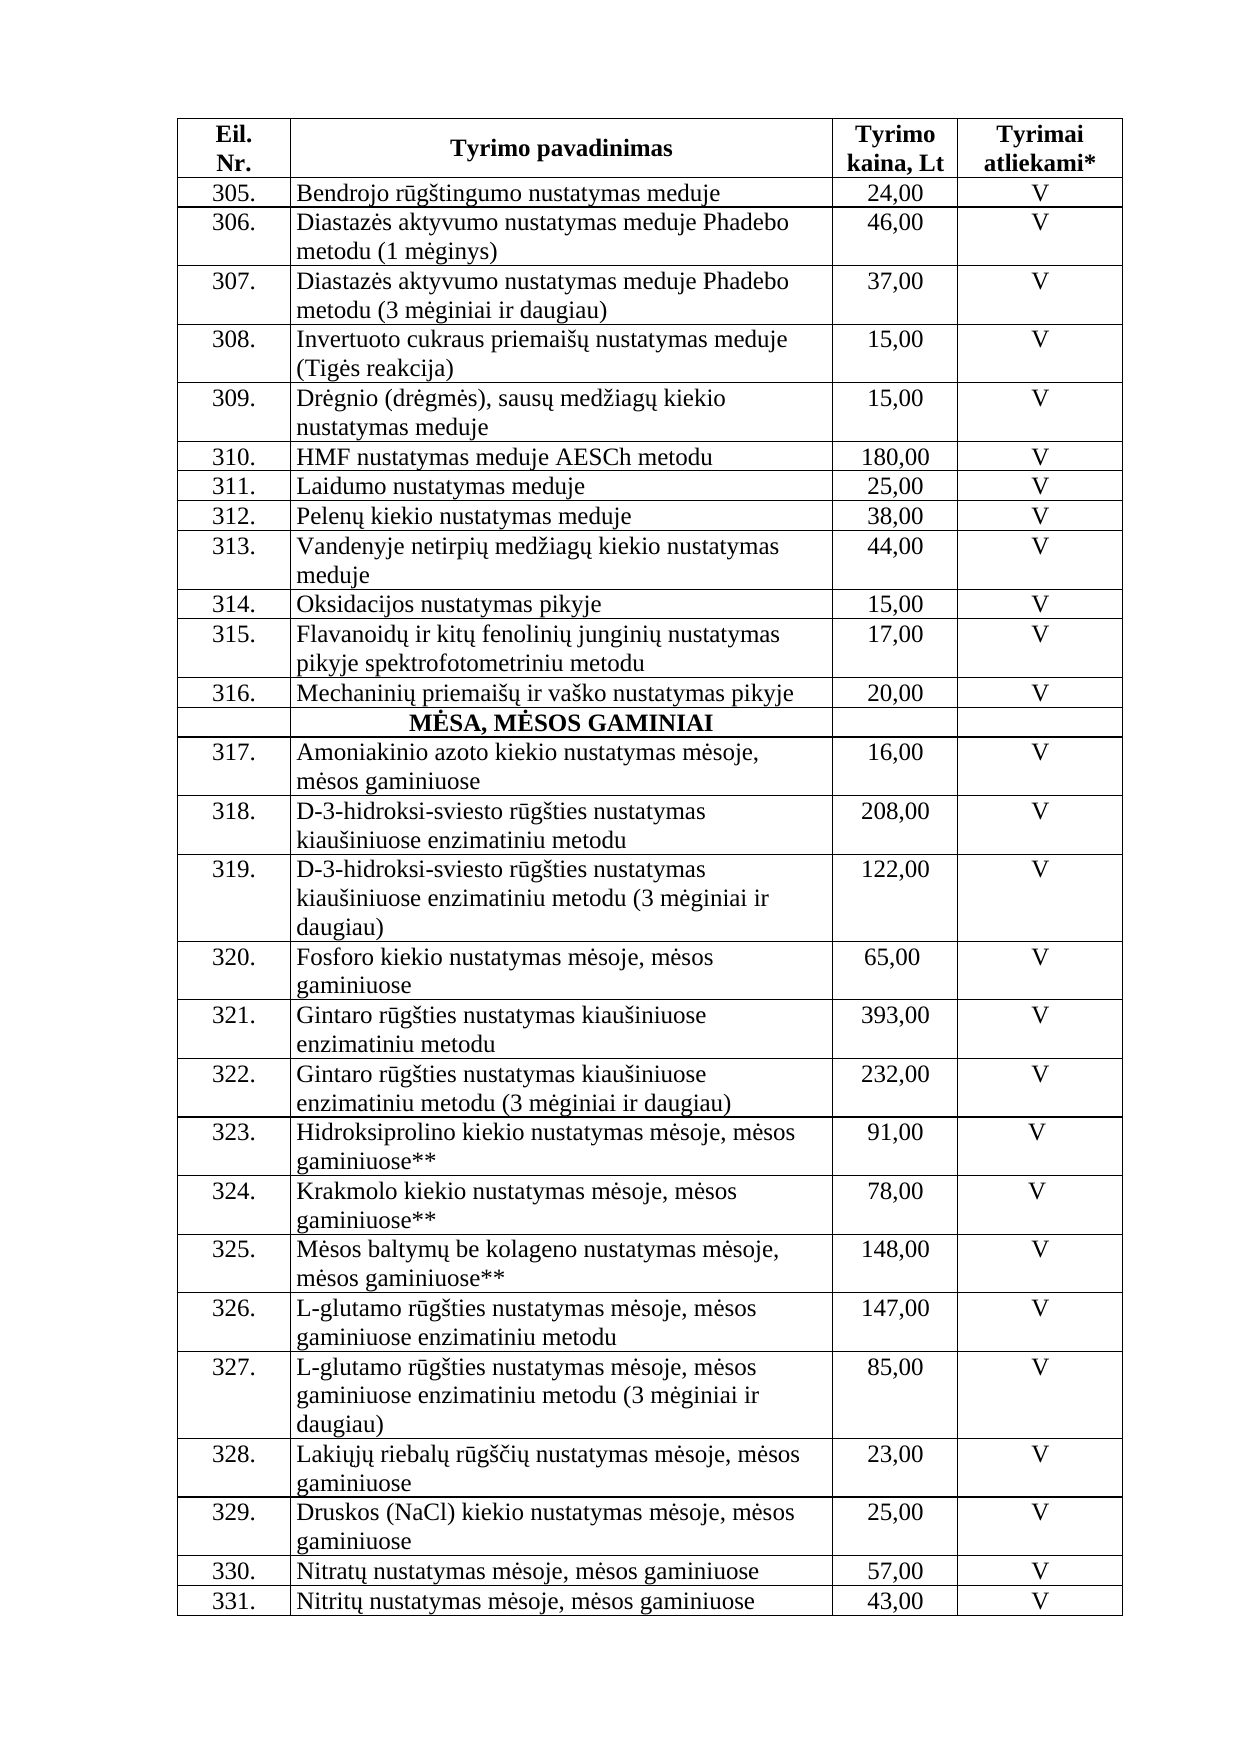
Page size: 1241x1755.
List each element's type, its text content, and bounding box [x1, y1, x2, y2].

table_cell D-3-hidroksi-sviesto rūgšties nustatymas kiaušiniuose enzimatiniu metodu [291, 796, 832, 853]
table_cell V [958, 855, 1122, 941]
table_cell 91,00 [833, 1118, 957, 1175]
table_cell 20,00 [833, 678, 957, 707]
table_cell 15,00 [833, 383, 957, 441]
table_cell Mechaninių priemaišų ir vaško nustatymas pikyje [291, 678, 832, 707]
table_cell V [958, 796, 1122, 853]
table_cell 17,00 [833, 619, 957, 677]
table_header Tyrimo kaina, Lt [833, 119, 957, 177]
table_cell Bendrojo rūgštingumo nustatymas meduje [291, 178, 832, 206]
table_cell D-3-hidroksi-sviesto rūgšties nustatymas kiaušiniuose enzimatiniu metodu (3 mėginiai ir daugiau) [291, 855, 832, 941]
table_cell 311. [178, 471, 290, 500]
table_cell [958, 708, 1122, 736]
table_cell MĖSA, MĖSOS GAMINIAI [291, 708, 832, 736]
table_cell V [958, 619, 1122, 677]
table_cell V [958, 1000, 1122, 1058]
table_cell 317. [178, 738, 290, 795]
table_cell V [958, 501, 1122, 530]
table_cell 324. [178, 1176, 290, 1233]
table_cell Gintaro rūgšties nustatymas kiaušiniuose enzimatiniu metodu [291, 1000, 832, 1058]
table_cell Mėsos baltymų be kolageno nustatymas mėsoje, mėsos gaminiuose** [291, 1235, 832, 1292]
table_cell V [958, 1586, 1122, 1614]
table_cell V [958, 325, 1122, 382]
table_cell 314. [178, 590, 290, 618]
table_cell 24,00 [833, 178, 957, 206]
table_cell 313. [178, 531, 290, 588]
table_cell Fosforo kiekio nustatymas mėsoje, mėsos gaminiuose [291, 942, 832, 999]
table_cell 318. [178, 796, 290, 853]
table_cell V [958, 1498, 1122, 1555]
table_header Tyrimo pavadinimas [291, 119, 832, 177]
table_cell 15,00 [833, 590, 957, 618]
table_cell Diastazės aktyvumo nustatymas meduje Phadebo metodu (1 mėginys) [291, 208, 832, 265]
table_cell 43,00 [833, 1586, 957, 1614]
table_cell Amoniakinio azoto kiekio nustatymas mėsoje, mėsos gaminiuose [291, 738, 832, 795]
table_cell 16,00 [833, 738, 957, 795]
table_cell 78,00 [833, 1176, 957, 1233]
table_cell L-glutamo rūgšties nustatymas mėsoje, mėsos gaminiuose enzimatiniu metodu [291, 1293, 832, 1351]
table_cell Pelenų kiekio nustatymas meduje [291, 501, 832, 530]
table_cell Invertuoto cukraus priemaišų nustatymas meduje (Tigės reakcija) [291, 325, 832, 382]
table_cell 315. [178, 619, 290, 677]
table_cell Laidumo nustatymas meduje [291, 471, 832, 500]
table_header Eil. Nr. [178, 119, 290, 177]
table_header Tyrimai atliekami* [958, 119, 1122, 177]
table_cell L-glutamo rūgšties nustatymas mėsoje, mėsos gaminiuose enzimatiniu metodu (3 mėginiai ir daugiau) [291, 1352, 832, 1438]
table_cell 323. [178, 1118, 290, 1175]
table_cell Nitratų nustatymas mėsoje, mėsos gaminiuose [291, 1556, 832, 1585]
table_cell 393,00 [833, 1000, 957, 1058]
table_cell Oksidacijos nustatymas pikyje [291, 590, 832, 618]
table_cell V [958, 1352, 1122, 1438]
table_cell V [958, 678, 1122, 707]
table_cell 23,00 [833, 1439, 957, 1496]
table_cell 232,00 [833, 1059, 957, 1116]
table_cell 322. [178, 1059, 290, 1116]
table_cell Flavanoidų ir kitų fenolinių junginių nustatymas pikyje spektrofotometriniu metodu [291, 619, 832, 677]
table_cell 326. [178, 1293, 290, 1351]
table_cell 15,00 [833, 325, 957, 382]
table_cell 309. [178, 383, 290, 441]
table_cell V [958, 442, 1122, 470]
table_cell Krakmolo kiekio nustatymas mėsoje, mėsos gaminiuose** [291, 1176, 832, 1233]
table_cell 308. [178, 325, 290, 382]
table_cell Drėgnio (drėgmės), sausų medžiagų kiekio nustatymas meduje [291, 383, 832, 441]
table_cell 85,00 [833, 1352, 957, 1438]
table_cell 321. [178, 1000, 290, 1058]
table_cell 148,00 [833, 1235, 957, 1292]
table_cell 312. [178, 501, 290, 530]
table_cell 330. [178, 1556, 290, 1585]
table_cell V [958, 590, 1122, 618]
table_cell 310. [178, 442, 290, 470]
table_cell 316. [178, 678, 290, 707]
table_cell HMF nustatymas meduje AESCh metodu [291, 442, 832, 470]
table_cell V [958, 1439, 1122, 1496]
table_cell 320. [178, 942, 290, 999]
table_cell 307. [178, 266, 290, 323]
table_cell 180,00 [833, 442, 957, 470]
table_cell 208,00 [833, 796, 957, 853]
table_cell 329. [178, 1498, 290, 1555]
table_cell 44,00 [833, 531, 957, 588]
table_cell 57,00 [833, 1556, 957, 1585]
table_cell 37,00 [833, 266, 957, 323]
table_cell 305. [178, 178, 290, 206]
table_cell Gintaro rūgšties nustatymas kiaušiniuose enzimatiniu metodu (3 mėginiai ir daugiau) [291, 1059, 832, 1116]
table_cell [178, 708, 290, 736]
table_cell [833, 708, 957, 736]
table_cell V [958, 208, 1122, 265]
table_cell Lakiųjų riebalų rūgščių nustatymas mėsoje, mėsos gaminiuose [291, 1439, 832, 1496]
table_cell Nitritų nustatymas mėsoje, mėsos gaminiuose [291, 1586, 832, 1614]
table_cell V [958, 266, 1122, 323]
table_cell V [958, 738, 1122, 795]
table_cell Diastazės aktyvumo nustatymas meduje Phadebo metodu (3 mėginiai ir daugiau) [291, 266, 832, 323]
table_cell 147,00 [833, 1293, 957, 1351]
table_cell V [958, 471, 1122, 500]
table_cell 325. [178, 1235, 290, 1292]
table_cell V [958, 178, 1122, 206]
table_cell 306. [178, 208, 290, 265]
table_cell 46,00 [833, 208, 957, 265]
table_cell V [958, 1118, 1122, 1175]
table_cell 122,00 [833, 855, 957, 941]
table_cell V [958, 942, 1122, 999]
table_cell V [958, 1293, 1122, 1351]
table_cell Vandenyje netirpių medžiagų kiekio nustatymas meduje [291, 531, 832, 588]
table_cell 38,00 [833, 501, 957, 530]
table_cell V [958, 531, 1122, 588]
table_cell 331. [178, 1586, 290, 1614]
table_cell V [958, 1235, 1122, 1292]
table_cell V [958, 383, 1122, 441]
table_cell 65,00 [833, 942, 957, 999]
table_cell 327. [178, 1352, 290, 1438]
table_cell V [958, 1176, 1122, 1233]
table_cell Hidroksiprolino kiekio nustatymas mėsoje, mėsos gaminiuose** [291, 1118, 832, 1175]
table_cell Druskos (NaCl) kiekio nustatymas mėsoje, mėsos gaminiuose [291, 1498, 832, 1555]
table_cell 319. [178, 855, 290, 941]
table_cell V [958, 1556, 1122, 1585]
table_cell 25,00 [833, 1498, 957, 1555]
table_cell 25,00 [833, 471, 957, 500]
table_cell V [958, 1059, 1122, 1116]
table_cell 328. [178, 1439, 290, 1496]
